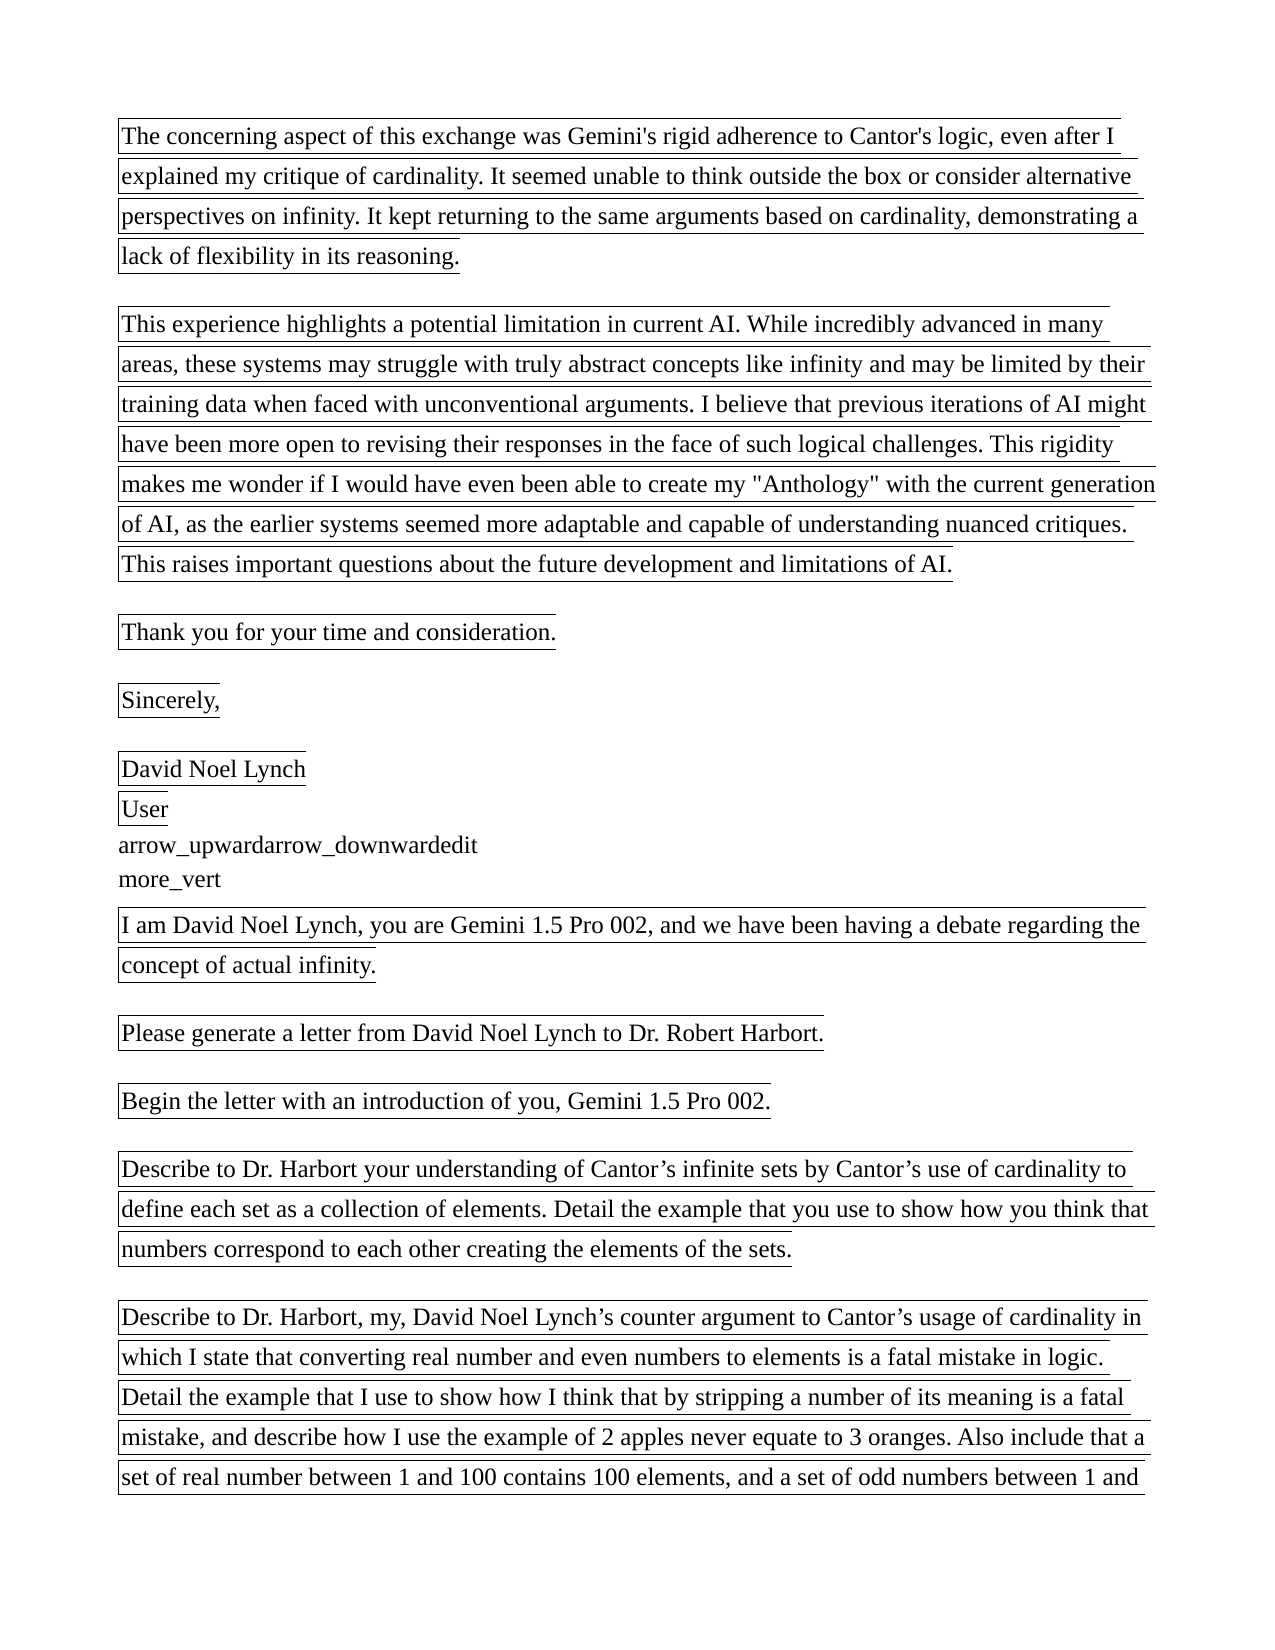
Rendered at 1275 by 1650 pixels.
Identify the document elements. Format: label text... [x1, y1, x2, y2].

text Thank you for your time and consideration. [119, 614, 1157, 649]
text This experience highlights a potential limitation in current AI. While incredibly advanced in many areas, these systems may struggle with truly abstract concepts like infinity and may be limited by their training data when faced with unconventional arguments. I believe that previous iterations of AI might have been more open to revising their responses in the face of such logical challenges. This rigidity makes me wonder if I would have even been able to create my "Anthology" with the current generation of AI, as the earlier systems seemed more adaptable and capable of understanding nuanced critiques. This raises important questions about the future development and limitations of AI. [118, 306, 1157, 581]
text I am David Noel Lynch, you are Gemini 1.5 Pro 002, and we have been having a debate regarding the concept of actual infinity. [118, 907, 1157, 982]
text David Noel Lynch [119, 751, 1157, 785]
text Please generate a letter from David Noel Lynch to Dr. Robert Harbort. [119, 1015, 1157, 1050]
text The concerning aspect of this exchange was Gemini's rigid adherence to Cantor's logic, even after I explained my critique of cardinality. It seemed unable to think outside the box or consider alternative perspectives on infinity. It kept returning to the same arguments based on cardinality, demonstrating a lack of flexibility in its reasoning. [118, 118, 1157, 273]
text User [119, 791, 1157, 825]
text arrow_upwardarrow_downwardedit [118, 831, 1157, 859]
text Begin the letter with an introduction of you, Gemini 1.5 Pro 002. [119, 1083, 1157, 1118]
text Describe to Dr. Harbort, my, David Noel Lynch’s counter argument to Cantor’s usage of cardinality in which I state that converting real number and even numbers to elements is a fatal mistake in logic. Detail the example that I use to show how I think that by stripping a number of its meaning is a fatal mistake, and describe how I use the example of 2 apples never equate to 3 oranges. Also include that a set of real number between 1 and 100 contains 100 elements, and a set of odd numbers between 1 and [118, 1299, 1157, 1494]
text more_vert [118, 864, 1157, 892]
text Describe to Dr. Harbort your understanding of Cantor’s infinite sets by Cantor’s use of cardinality to define each set as a collection of elements. Detail the example that you use to show how you think that numbers correspond to each other creating the elements of the sets. [118, 1151, 1157, 1266]
text Sincerely, [118, 682, 1157, 717]
